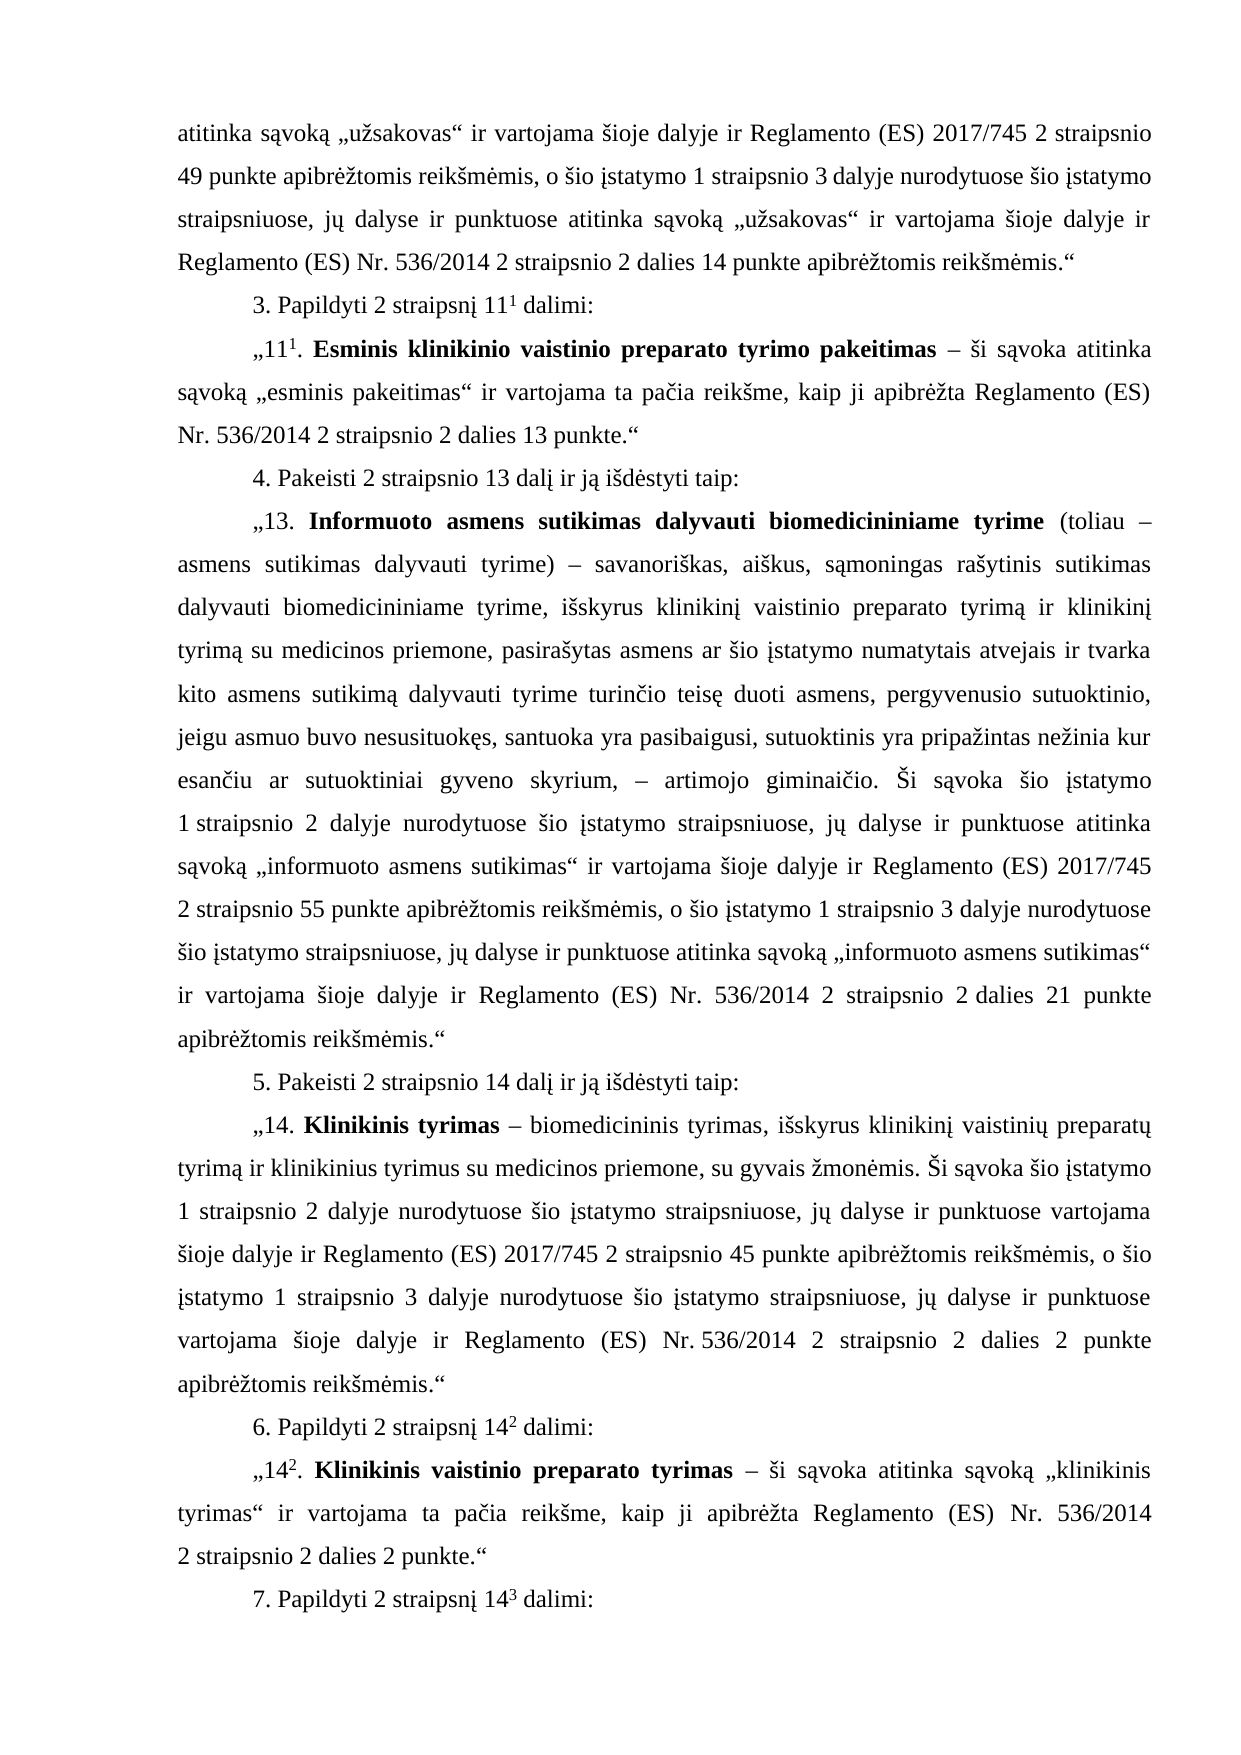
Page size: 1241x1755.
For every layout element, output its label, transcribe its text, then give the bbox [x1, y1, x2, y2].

text 3. Papildyti 2 straipsnį 111 dalimi: [177, 291, 1152, 319]
text 5. Pakeisti 2 straipsnio 14 dalį ir ją išdėstyti taip: [177, 1067, 1152, 1096]
text „142. Klinikinis vaistinio preparato tyrimas – ši sąvoka atitinka sąvoką „klinikinis tyrimas“ ir vartojama ta pačia reikšme, kaip ji apibrėžta Reglamento (ES) Nr. 536/2014 2 straipsnio 2 dalies 2 punkte.“ [177, 1455, 1152, 1570]
text 6. Papildyti 2 straipsnį 142 dalimi: [177, 1412, 1152, 1441]
text atitinka sąvoką „užsakovas“ ir vartojama šioje dalyje ir Reglamento (ES) 2017/745 2 straipsnio 49 punkte apibrėžtomis reikšmėmis, o šio įstatymo 1 straipsnio 3 dalyje nurodytuose šio įstatymo straipsniuose, jų dalyse ir punktuose atitinka sąvoką „užsakovas“ ir vartojama šioje dalyje ir Reglamento (ES) Nr. 536/2014 2 straipsnio 2 dalies 14 punkte apibrėžtomis reikšmėmis.“ [177, 118, 1152, 276]
text 4. Pakeisti 2 straipsnio 13 dalį ir ją išdėstyti taip: [177, 463, 1152, 492]
text „13. Informuoto asmens sutikimas dalyvauti biomedicininiame tyrime (toliau – asmens sutikimas dalyvauti tyrime) – savanoriškas, aiškus, sąmoningas rašytinis sutikimas dalyvauti biomedicininiame tyrime, išskyrus klinikinį vaistinio preparato tyrimą ir klinikinį tyrimą su medicinos priemone, pasirašytas asmens ar šio įstatymo numatytais atvejais ir tvarka kito asmens sutikimą dalyvauti tyrime turinčio teisę duoti asmens, pergyvenusio sutuoktinio, jeigu asmuo buvo nesusituokęs, santuoka yra pasibaigusi, sutuoktinis yra pripažintas nežinia kur esančiu ar sutuoktiniai gyveno skyrium, – artimojo giminaičio. Ši sąvoka šio įstatymo 1 straipsnio 2 dalyje nurodytuose šio įstatymo straipsniuose, jų dalyse ir punktuose atitinka sąvoką „informuoto asmens sutikimas“ ir vartojama šioje dalyje ir Reglamento (ES) 2017/745 2 straipsnio 55 punkte apibrėžtomis reikšmėmis, o šio įstatymo 1 straipsnio 3 dalyje nurodytuose šio įstatymo straipsniuose, jų dalyse ir punktuose atitinka sąvoką „informuoto asmens sutikimas“ ir vartojama šioje dalyje ir Reglamento (ES) Nr. 536/2014 2 straipsnio 2 dalies 21 punkte apibrėžtomis reikšmėmis.“ [177, 506, 1152, 1052]
text „111. Esminis klinikinio vaistinio preparato tyrimo pakeitimas – ši sąvoka atitinka sąvoką „esminis pakeitimas“ ir vartojama ta pačia reikšme, kaip ji apibrėžta Reglamento (ES) Nr. 536/2014 2 straipsnio 2 dalies 13 punkte.“ [177, 334, 1152, 449]
text 7. Papildyti 2 straipsnį 143 dalimi: [177, 1584, 1152, 1613]
text „14. Klinikinis tyrimas – biomedicininis tyrimas, išskyrus klinikinį vaistinių preparatų tyrimą ir klinikinius tyrimus su medicinos priemone, su gyvais žmonėmis. Ši sąvoka šio įstatymo 1 straipsnio 2 dalyje nurodytuose šio įstatymo straipsniuose, jų dalyse ir punktuose vartojama šioje dalyje ir Reglamento (ES) 2017/745 2 straipsnio 45 punkte apibrėžtomis reikšmėmis, o šio įstatymo 1 straipsnio 3 dalyje nurodytuose šio įstatymo straipsniuose, jų dalyse ir punktuose vartojama šioje dalyje ir Reglamento (ES) Nr. 536/2014 2 straipsnio 2 dalies 2 punkte apibrėžtomis reikšmėmis.“ [177, 1110, 1152, 1397]
